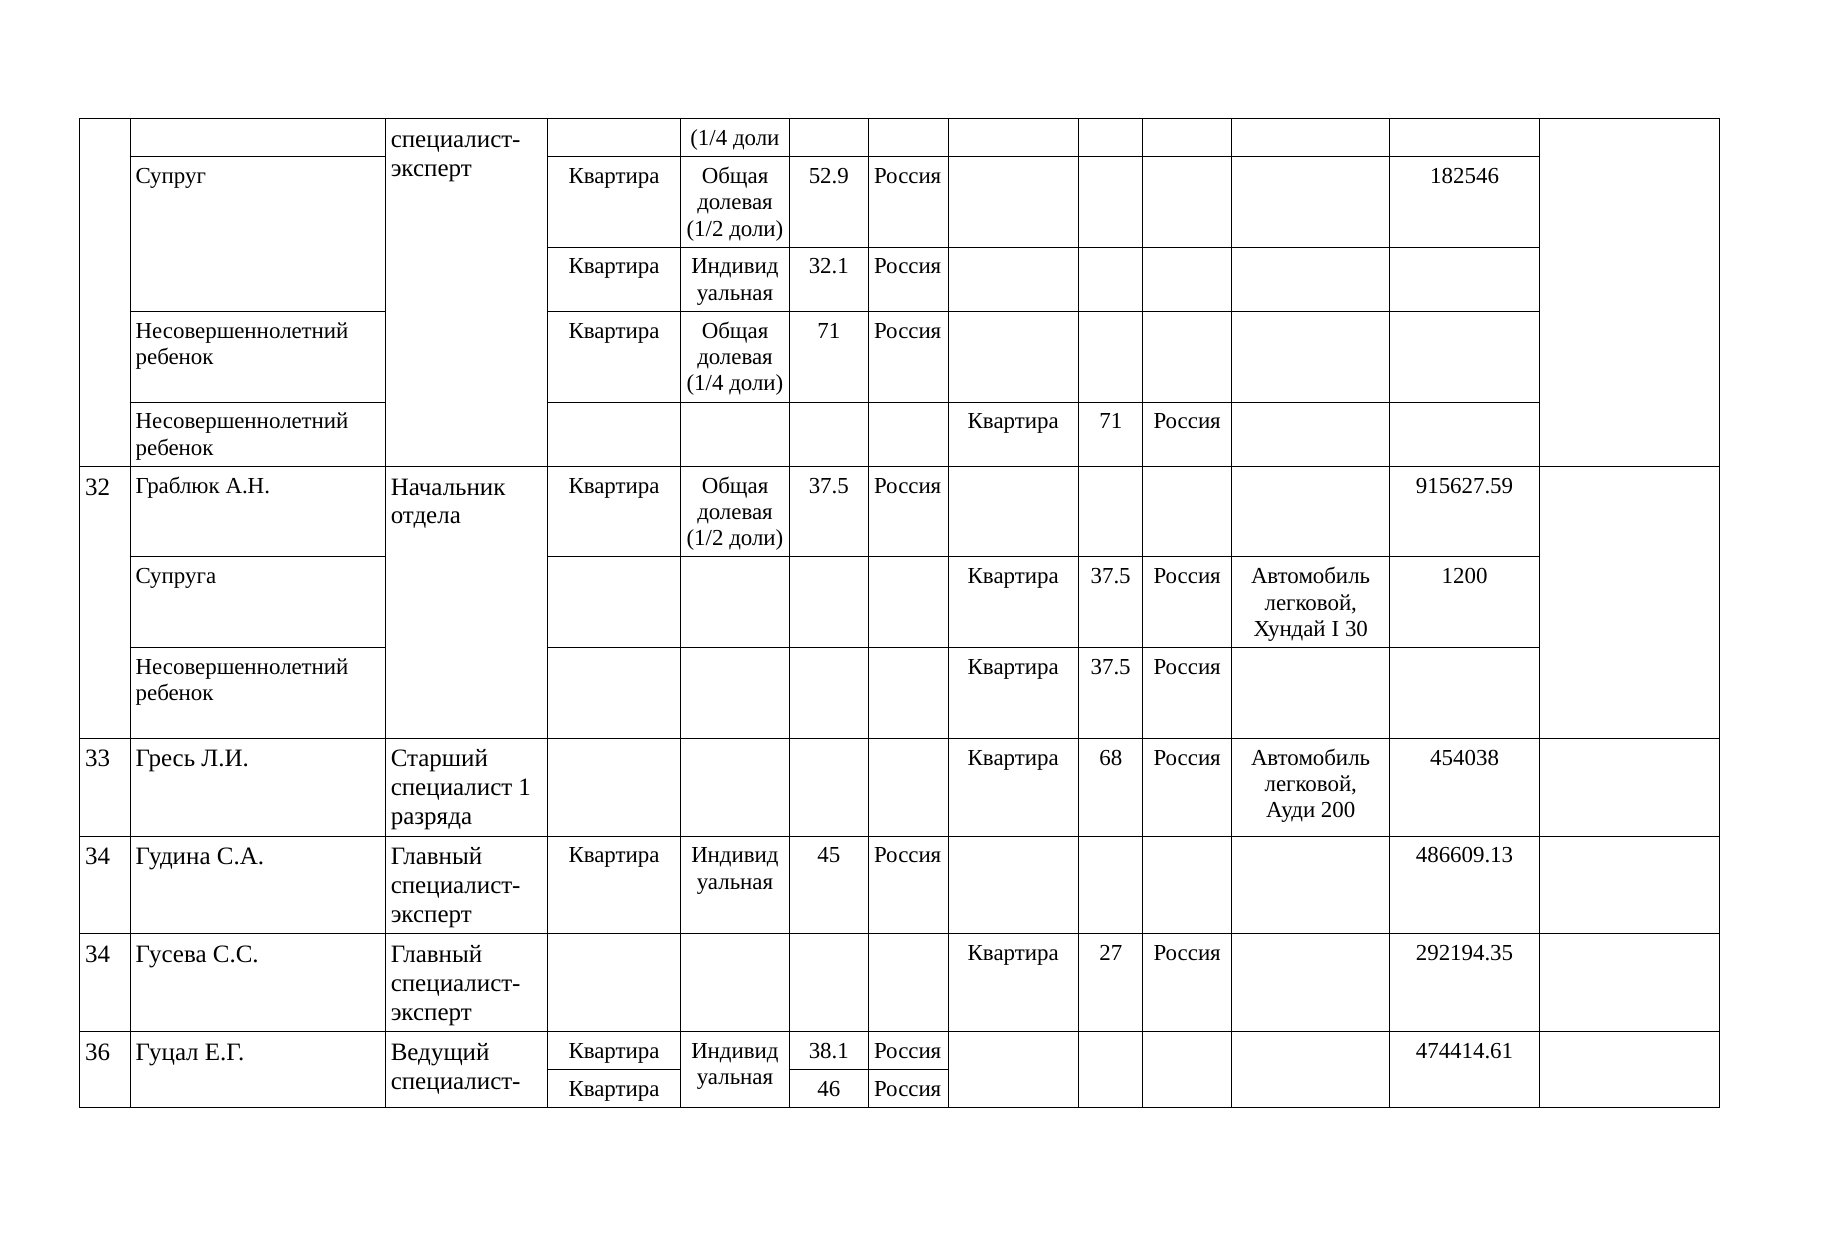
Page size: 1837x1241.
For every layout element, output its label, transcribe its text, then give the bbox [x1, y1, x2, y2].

table_cell [1232, 1032, 1389, 1107]
table_cell [1143, 119, 1231, 156]
table_cell Старший специалист 1 разряда [386, 739, 547, 836]
table_cell Индивидуальная [681, 248, 789, 311]
table_cell [1079, 312, 1142, 402]
table_cell [1232, 934, 1389, 1031]
table_cell [869, 934, 948, 1031]
table_cell Россия [869, 1070, 948, 1107]
table_cell 33 [80, 739, 130, 836]
table_cell 474414,61 [1390, 1032, 1539, 1107]
table_cell [1540, 1032, 1719, 1107]
table_cell 37,5 [1079, 648, 1142, 738]
table_cell [1390, 403, 1539, 466]
table_cell 555535,79 [1390, 119, 1539, 156]
table_cell 1200 [1390, 557, 1539, 647]
table_cell Россия [869, 157, 948, 247]
table_cell Автомобиль легковой, Хундай I 30 [1232, 557, 1389, 647]
table_cell [869, 403, 948, 466]
table_cell [1390, 248, 1539, 311]
table_cell Ведущий специалист- [386, 1032, 547, 1107]
table_cell Гресь Л.И. [131, 739, 385, 836]
table_cell 68 [1079, 739, 1142, 836]
table_cell [131, 119, 385, 156]
table_cell [548, 648, 680, 738]
table_cell Гудина С.А. [131, 837, 385, 933]
table_cell 71 [1079, 403, 1142, 466]
table_cell [1079, 467, 1142, 556]
table_cell [1232, 312, 1389, 402]
table_cell 486609,13 [1390, 837, 1539, 933]
table_cell [790, 739, 868, 836]
table_cell Общая долевая (1/4 доли) [681, 312, 789, 402]
table_cell Граблюк А.Н. [131, 467, 385, 556]
table_cell [1079, 1032, 1142, 1107]
table_cell [949, 248, 1078, 311]
table_cell [80, 119, 130, 466]
table_cell [869, 648, 948, 738]
table_cell Квартира [949, 557, 1078, 647]
table_cell [949, 1032, 1078, 1107]
table_cell [1079, 119, 1142, 156]
table_cell Несовершеннолетний ребенок [131, 403, 385, 466]
table_cell 37,5 [1079, 557, 1142, 647]
table_cell Квартира [548, 467, 680, 556]
table_cell [1232, 467, 1389, 556]
table_cell Россия [869, 312, 948, 402]
table_cell [949, 119, 1078, 156]
table_cell [1390, 648, 1539, 738]
table_cell (1/4 доли [681, 119, 789, 156]
table_cell 37,5 [790, 467, 868, 556]
table_cell Главный специалист-эксперт [386, 934, 547, 1031]
table_cell [1079, 248, 1142, 311]
table_cell Квартира [949, 648, 1078, 738]
table_cell 52,9 [790, 157, 868, 247]
table_cell [790, 934, 868, 1031]
table_cell Россия [1143, 403, 1231, 466]
table_cell Квартира [548, 248, 680, 311]
table_cell [949, 157, 1078, 247]
table_cell [681, 403, 789, 466]
table_cell 38,1 [790, 1032, 868, 1069]
table_cell [681, 934, 789, 1031]
table_cell Квартира [949, 403, 1078, 466]
table_cell 36 [80, 1032, 130, 1107]
table_cell Индивидуальная [681, 1032, 789, 1107]
table_cell [548, 934, 680, 1031]
table_cell [1143, 248, 1231, 311]
table_cell [1390, 312, 1539, 402]
table_cell Квартира [548, 1070, 680, 1107]
table_cell [548, 119, 680, 156]
table_cell Россия [1143, 739, 1231, 836]
table_cell [681, 739, 789, 836]
table_cell Квартира [548, 157, 680, 247]
table_cell [949, 467, 1078, 556]
table_cell [1232, 157, 1389, 247]
table_cell Индивидуальная [681, 837, 789, 933]
table_cell [548, 739, 680, 836]
table_cell [1232, 403, 1389, 466]
table_cell 454038 [1390, 739, 1539, 836]
table_cell [1540, 467, 1719, 738]
table_cell [790, 119, 868, 156]
table_cell [1232, 248, 1389, 311]
table_cell [548, 403, 680, 466]
table_cell Квартира [548, 1032, 680, 1069]
table_cell Несовершеннолетний ребенок [131, 312, 385, 402]
table_cell Гуцал Е.Г. [131, 1032, 385, 1107]
table_cell 45 [790, 837, 868, 933]
table_cell [1232, 648, 1389, 738]
table_cell 34 [80, 837, 130, 933]
table_cell [1540, 934, 1719, 1031]
table_cell Россия [869, 1032, 948, 1069]
table_cell [1143, 467, 1231, 556]
table_cell [869, 557, 948, 647]
table_cell [1079, 837, 1142, 933]
table_cell Россия [1143, 557, 1231, 647]
table_cell Гусева С.С. [131, 934, 385, 1031]
table_cell [1143, 157, 1231, 247]
table_cell [790, 557, 868, 647]
table_cell Россия [1143, 934, 1231, 1031]
table_cell [790, 648, 868, 738]
table_cell Квартира [949, 934, 1078, 1031]
table_cell [1540, 119, 1719, 466]
table_cell 292194,35 [1390, 934, 1539, 1031]
table_cell [949, 312, 1078, 402]
table_cell Супруга [131, 557, 385, 647]
table_cell [681, 648, 789, 738]
table_cell Начальник отдела [386, 467, 547, 738]
table_cell [1079, 157, 1142, 247]
table_cell Россия [1143, 648, 1231, 738]
table_cell [790, 403, 868, 466]
table_cell 34 [80, 934, 130, 1031]
table_cell 182546 [1390, 157, 1539, 247]
table_cell [1232, 837, 1389, 933]
table_cell Общая долевая (1/2 доли) [681, 157, 789, 247]
table_cell [1540, 739, 1719, 836]
table_cell 32,1 [790, 248, 868, 311]
table_cell 46 [790, 1070, 868, 1107]
table_cell Квартира [548, 837, 680, 933]
table_cell [1540, 837, 1719, 933]
table_cell Главный специалист-эксперт [386, 837, 547, 933]
table_cell [1143, 837, 1231, 933]
table_cell 71 [790, 312, 868, 402]
table_cell специалист-эксперт [386, 119, 547, 466]
table_cell [1143, 312, 1231, 402]
table_cell Супруг [131, 157, 385, 311]
table_cell [869, 739, 948, 836]
table_cell Квартира [949, 739, 1078, 836]
table_cell Россия [869, 248, 948, 311]
table_cell Общая долевая (1/2 доли) [681, 467, 789, 556]
table_cell 915627,59 [1390, 467, 1539, 556]
table_cell 27 [1079, 934, 1142, 1031]
table_cell [869, 119, 948, 156]
table_cell Россия [869, 837, 948, 933]
table_cell [681, 557, 789, 647]
table_cell [1143, 1032, 1231, 1107]
table_cell [548, 557, 680, 647]
table_cell Автомобиль легковой, Ауди 200 [1232, 739, 1389, 836]
table_cell [1232, 119, 1389, 156]
table_cell Несовершеннолетний ребенок [131, 648, 385, 738]
table_cell [949, 837, 1078, 933]
table_cell Россия [869, 467, 948, 556]
table_cell Квартира [548, 312, 680, 402]
table_cell 32 [80, 467, 130, 738]
